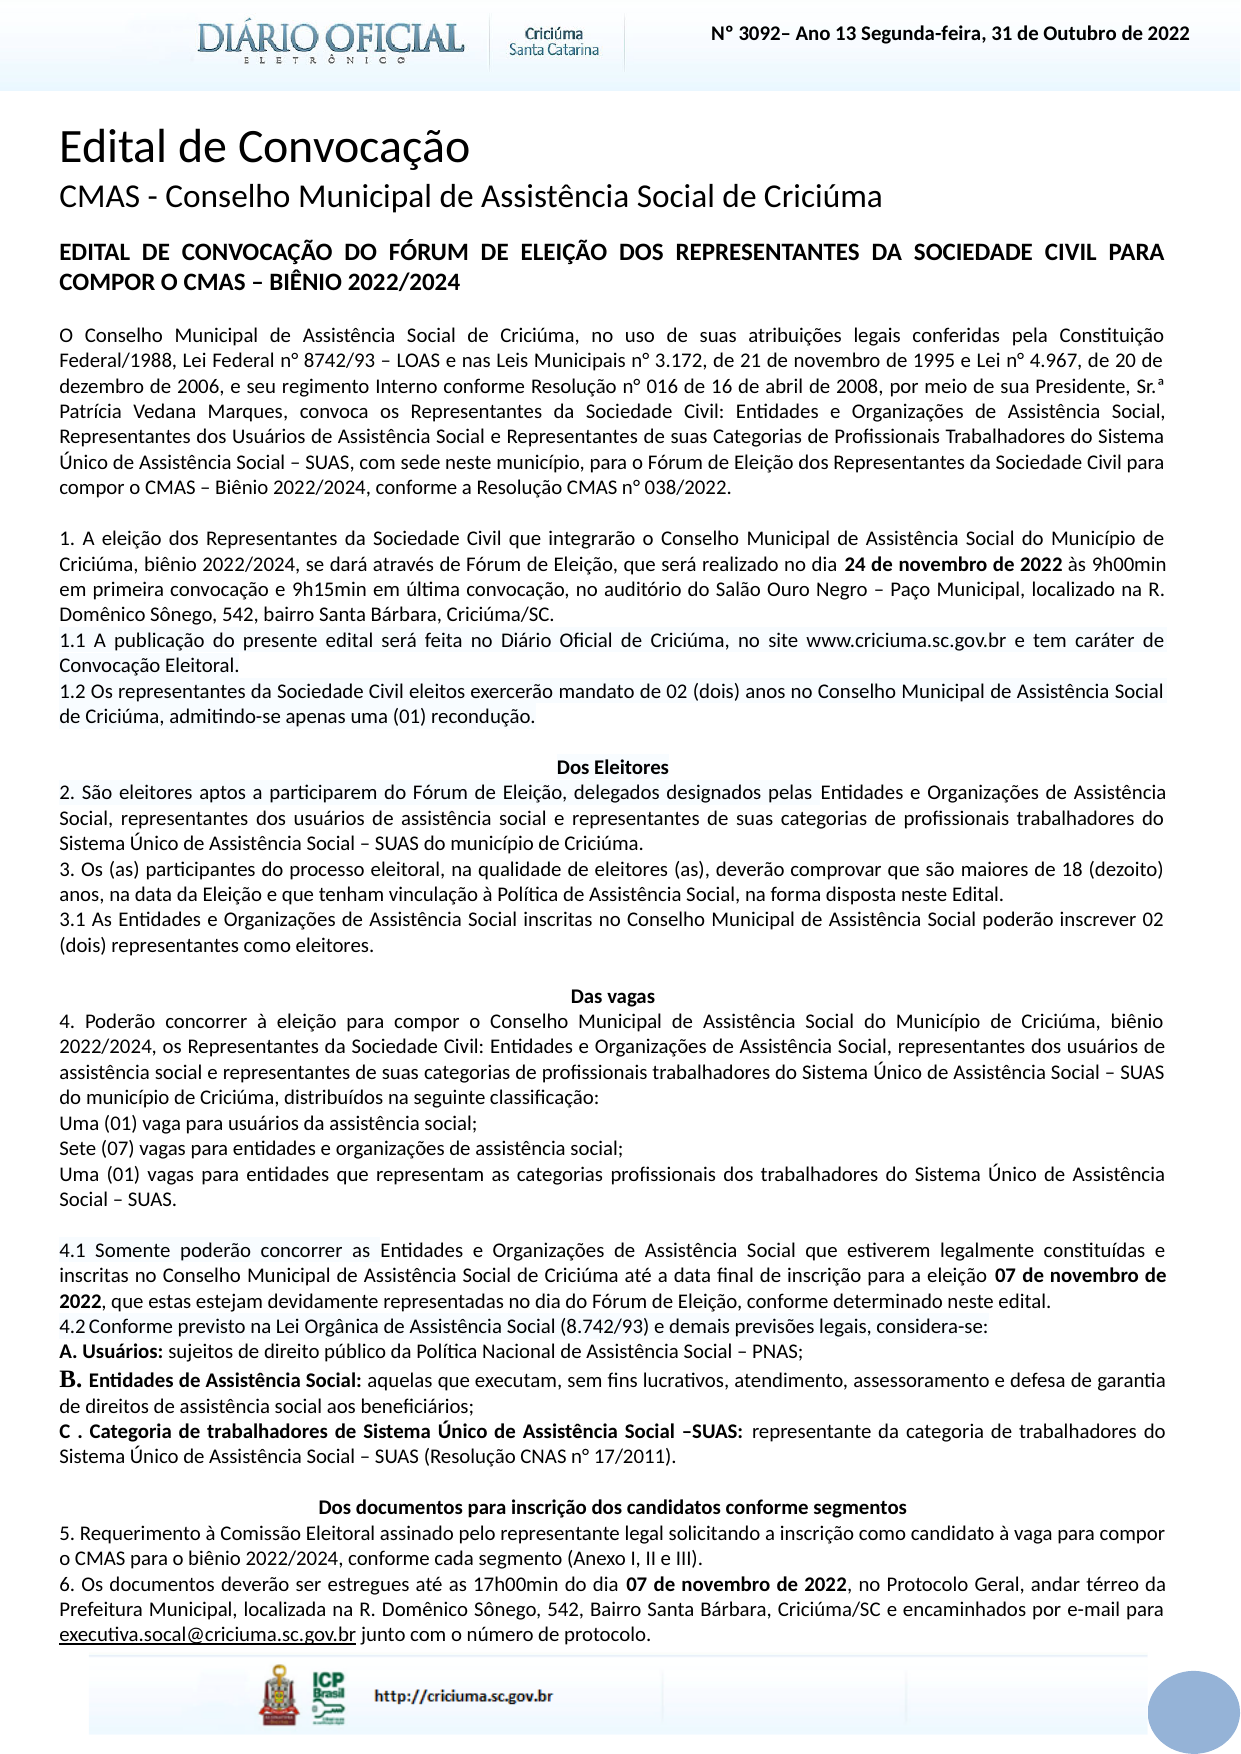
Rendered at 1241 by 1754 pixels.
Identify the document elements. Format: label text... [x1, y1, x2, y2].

text Das vagas [59, 983, 1167, 1008]
list Uma (01) vagas para entidades que representam as categorias profissionais dos trabalhadores do Sistema Único de Assistência Social – SUAS. [59, 1161, 1167, 1212]
text 1.1 A publicação do presente edital será feita no Diário Oficial de Criciúma, no site www.criciuma.sc.gov.br e tem caráter de Convocação Eleitoral. [59, 627, 1167, 678]
text 1. A eleição dos Representantes da Sociedade Civil que integrarão o Conselho Municipal de Assistência Social do Município de Criciúma, biênio 2022/2024, se dará através de Fórum de Eleição, que será realizado no dia 24 de novembro de 2022 às 9h00min em primeira convocação e 9h15min em última convocação, no auditório do Salão Ouro Negro – Paço Municipal, localizado na R. Domênico Sônego, 542, bairro Santa Bárbara, Criciúma/SC. [59, 525, 1167, 627]
text A. Usuários: sujeitos de direito público da Política Nacional de Assistência Social – PNAS; [59, 1339, 1167, 1364]
text 6. Os documentos deverão ser estregues até as 17h00min do dia 07 de novembro de 2022, no Protocolo Geral, andar térreo da Prefeitura Municipal, localizada na R. Domênico Sônego, 542, Bairro Santa Bárbara, Criciúma/SC e encaminhados por e-mail para executiva.socal@criciuma.sc.gov.br junto com o número de protocolo. [59, 1571, 1167, 1647]
text O Conselho Municipal de Assistência Social de Criciúma, no uso de suas atribuições legais conferidas pela Constituição Federal/1988, Lei Federal n° 8742/93 – LOAS e nas Leis Municipais n° 3.172, de 21 de novembro de 1995 e Lei n° 4.967, de 20 de dezembro de 2006, e seu regimento Interno conforme Resolução n° 016 de 16 de abril de 2008, por meio de sua Presidente, Sr.ª Patrícia Vedana Marques, convoca os Representantes da Sociedade Civil: Entidades e Organizações de Assistência Social, Representantes dos Usuários de Assistência Social e Representantes de suas Categorias de Profissionais Trabalhadores do Sistema Único de Assistência Social – SUAS, com sede neste município, para o Fórum de Eleição dos Representantes da Sociedade Civil para compor o CMAS – Biênio 2022/2024, conforme a Resolução CMAS n° 038/2022. [59, 322, 1167, 500]
text Dos documentos para inscrição dos candidatos conforme segmentos [59, 1494, 1167, 1520]
text 3.1 As Entidades e Organizações de Assistência Social inscritas no Conselho Municipal de Assistência Social poderão inscrever 02 (dois) representantes como eleitores. [59, 907, 1167, 957]
text C . Categoria de trabalhadores de Sistema Único de Assistência Social –SUAS: representante da categoria de trabalhadores do Sistema Único de Assistência Social – SUAS (Resolução CNAS n° 17/2011). [59, 1418, 1167, 1469]
text Edital de Convocação [59, 116, 1167, 174]
text 1.2 Os representantes da Sociedade Civil eleitos exercerão mandato de 02 (dois) anos no Conselho Municipal de Assistência Social de Criciúma, admitindo-se apenas uma (01) recondução. [59, 678, 1167, 729]
text 4.1 Somente poderão concorrer as Entidades e Organizações de Assistência Social que estiverem legalmente constituídas e inscritas no Conselho Municipal de Assistência Social de Criciúma até a data final de inscrição para a eleição 07 de novembro de 2022, que estas estejam devidamente representadas no dia do Fórum de Eleição, conforme determinado neste edital. [59, 1237, 1167, 1313]
list Sete (07) vagas para entidades e organizações de assistência social; [59, 1135, 1167, 1161]
text Dos Eleitores [59, 754, 1167, 779]
text Uma (01) vaga para usuários da assistência social; [59, 1110, 1167, 1135]
text 3. Os (as) participantes do processo eleitoral, na qualidade de eleitores (as), deverão comprovar que são maiores de 18 (dezoito) anos, na data da Eleição e que tenham vinculação à Política de Assistência Social, na forma disposta neste Edital. [59, 856, 1167, 907]
list Entidades de Assistência Social: aquelas que executam, sem fins lucrativos, atendimento, assessoramento e defesa de garantia de direitos de assistência social aos beneficiários; [59, 1364, 1167, 1418]
list Conforme previsto na Lei Orgânica de Assistência Social (8.742/93) e demais previsões legais, considera-se: [59, 1313, 1167, 1339]
text CMAS - Conselho Municipal de Assistência Social de Criciúma [59, 174, 1167, 215]
text 4. Poderão concorrer à eleição para compor o Conselho Municipal de Assistência Social do Município de Criciúma, biênio 2022/2024, os Representantes da Sociedade Civil: Entidades e Organizações de Assistência Social, representantes dos usuários de assistência social e representantes de suas categorias de profissionais trabalhadores do Sistema Único de Assistência Social – SUAS do município de Criciúma, distribuídos na seguinte classificação: [59, 1008, 1167, 1110]
text 2. São eleitores aptos a participarem do Fórum de Eleição, delegados designados pelas Entidades e Organizações de Assistência Social, representantes dos usuários de assistência social e representantes de suas categorias de profissionais trabalhadores do Sistema Único de Assistência Social – SUAS do município de Criciúma. [59, 779, 1167, 856]
text EDITAL DE CONVOCAÇÃO DO FÓRUM DE ELEIÇÃO DOS REPRESENTANTES DA SOCIEDADE CIVIL PARA COMPOR O CMAS – BIÊNIO 2022/2024 [59, 236, 1167, 297]
text 5. Requerimento à Comissão Eleitoral assinado pelo representante legal solicitando a inscrição como candidato à vaga para compor o CMAS para o biênio 2022/2024, conforme cada segmento (Anexo I, II e III). [59, 1520, 1167, 1571]
